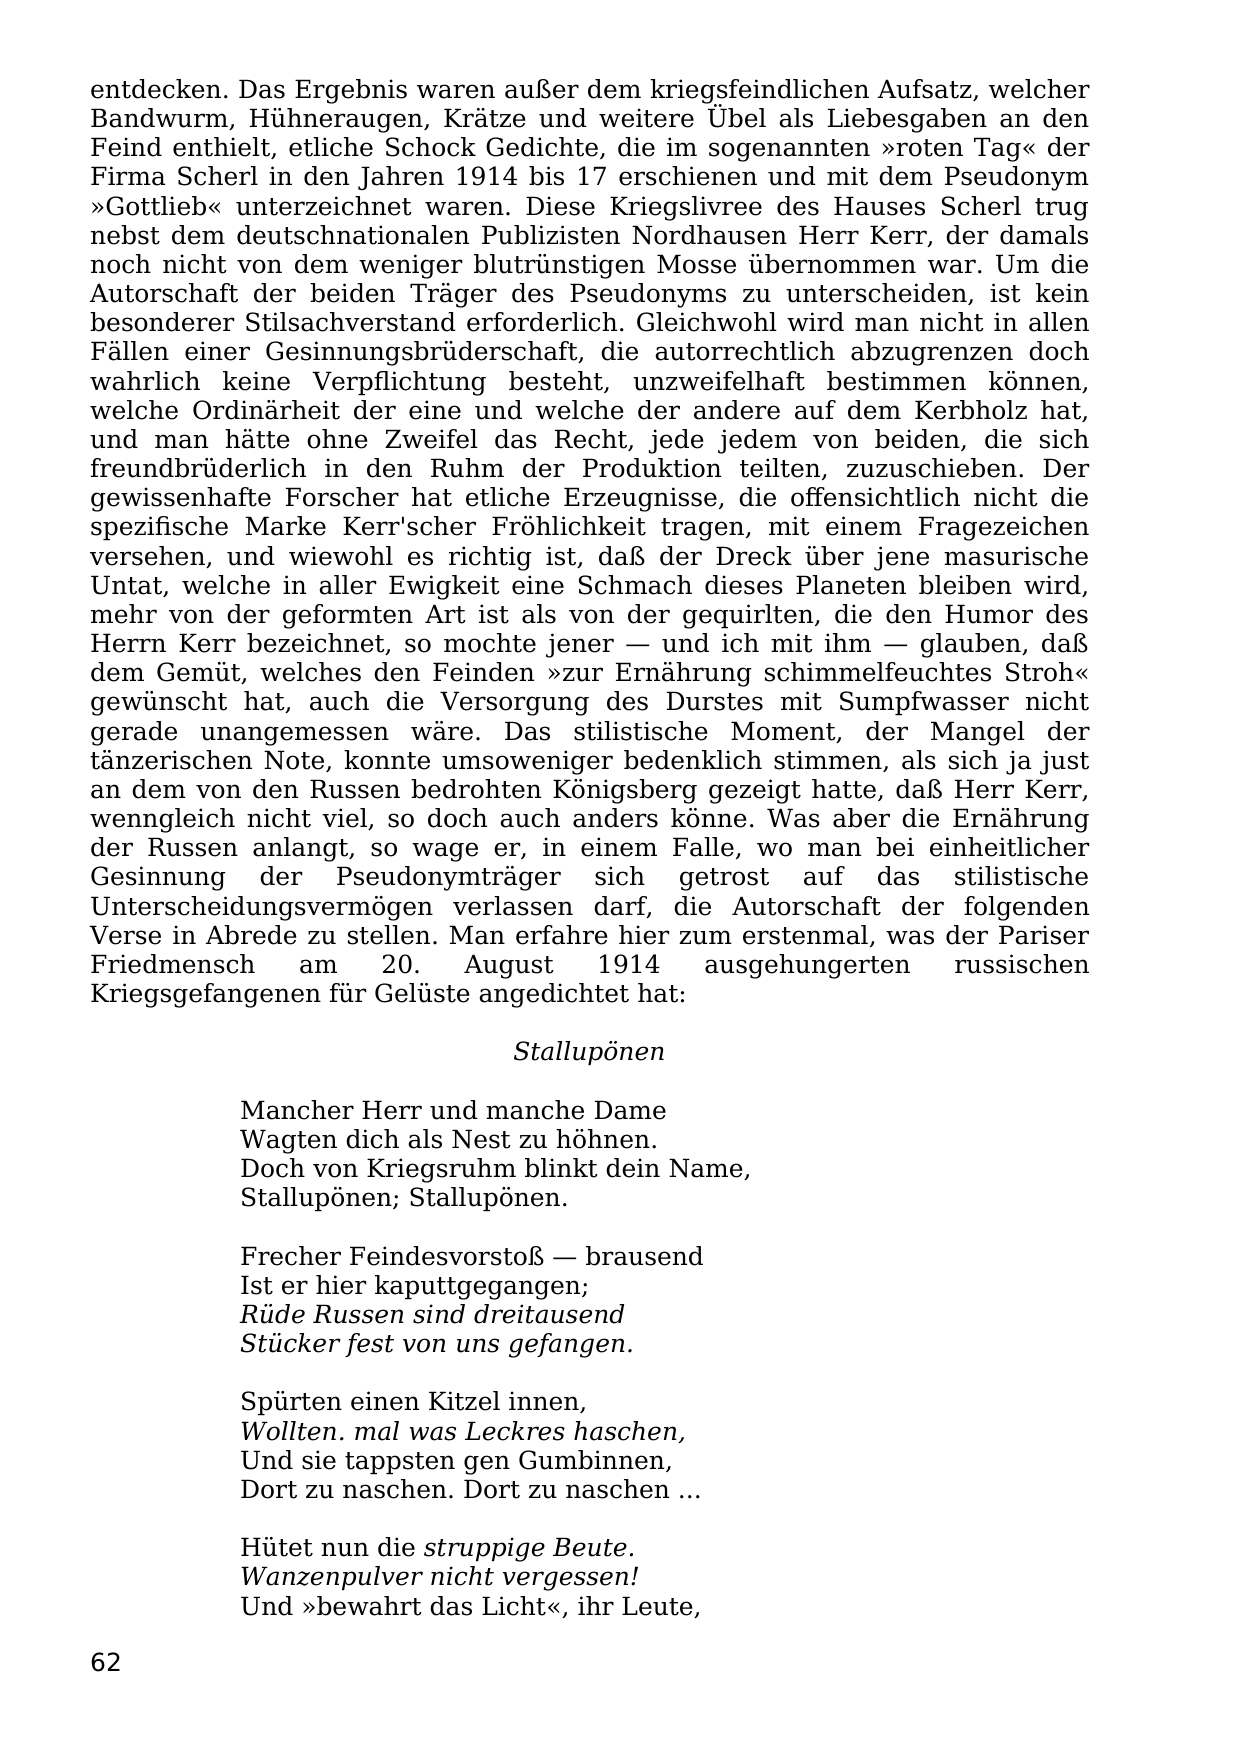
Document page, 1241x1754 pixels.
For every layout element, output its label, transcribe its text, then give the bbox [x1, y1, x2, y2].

text Doch von Kriegsruhm blinkt dein Name, [240, 1154, 1091, 1183]
text Und »bewahrt das Licht«, ihr Leute, [240, 1592, 1091, 1621]
text Stallupönen [90, 1037, 1091, 1067]
text Ist er hier kaputtgegangen; [240, 1271, 1091, 1300]
text Mancher Herr und manche Dame [240, 1096, 1091, 1125]
text Frecher Feindesvorstoß — brausend [240, 1242, 1091, 1271]
text Rüde Russen sind dreitausend [240, 1300, 1091, 1329]
text Hütet nun die struppige Beute. [240, 1533, 1091, 1562]
text Stallupönen; Stallupönen. [240, 1183, 1091, 1212]
text Wollten. mal was Leckres haschen, [240, 1417, 1091, 1446]
text Und sie tappsten gen Gumbinnen, [240, 1446, 1091, 1475]
text Wagten dich als Nest zu höhnen. [240, 1125, 1091, 1154]
text Stücker fest von uns gefangen. [240, 1329, 1091, 1358]
text Spürten einen Kitzel innen, [240, 1387, 1091, 1417]
text Dort zu naschen. Dort zu naschen ... [240, 1475, 1091, 1504]
text Wanzenpulver nicht vergessen! [240, 1562, 1091, 1592]
text entdecken. Das Ergebnis waren außer dem kriegsfeindlichen Aufsatz, welcher Bandwurm, Hühneraugen, Krätze und weitere Übel als Liebesgaben an den Feind enthielt, etliche Schock Gedichte, die im sogenannten »roten Tag« der Firma Scherl in den Jahren 1914 bis 17 erschienen und mit dem Pseudonym »Gottlieb« unterzeichnet waren. Diese Kriegslivree des Hauses Scherl trug nebst dem deutschnationalen Publizisten Nordhausen Herr Kerr, der damals noch nicht von dem weniger blutrünstigen Mosse übernommen war. Um die Autorschaft der beiden Träger des Pseudonyms zu unterscheiden, ist kein besonderer Stilsachverstand erforderlich. Gleichwohl wird man nicht in allen Fällen einer Gesinnungsbrüderschaft, die autorrechtlich abzugrenzen doch wahrlich keine Verpflichtung besteht, unzweifelhaft bestimmen können, welche Ordinärheit der eine und welche der andere auf dem Kerbholz hat, und man hätte ohne Zweifel das Recht, jede jedem von beiden, die sich freundbrüderlich in den Ruhm der Produktion teilten, zuzuschieben. Der gewissenhafte Forscher hat etliche Erzeugnisse, die offensichtlich nicht die spezifische Marke Kerr'scher Fröhlichkeit tragen, mit einem Fragezeichen versehen, und wiewohl es richtig ist, daß der Dreck über jene masurische Untat, welche in aller Ewigkeit eine Schmach dieses Planeten bleiben wird, mehr von der geformten Art ist als von der gequirlten, die den Humor des Herrn Kerr bezeichnet, so mochte jener — und ich mit ihm — glauben, daß dem Gemüt, welches den Feinden »zur Ernährung schimmelfeuchtes Stroh« gewünscht hat, auch die Versorgung des Durstes mit Sumpfwasser nicht gerade unangemessen wäre. Das stilistische Moment, der Mangel der tänzerischen Note, konnte umsoweniger bedenklich stimmen, als sich ja just an dem von den Russen bedrohten Königsberg gezeigt hatte, daß Herr Kerr, wenngleich nicht viel, so doch auch anders könne. Was aber die Ernährung der Russen anlangt, so wage er, in einem Falle, wo man bei einheitlicher Gesinnung der Pseudonymträger sich getrost auf das stilistische Unterscheidungsvermögen verlassen darf, die Autorschaft der folgenden Verse in Abrede zu stellen. Man erfahre hier zum erstenmal, was der Pariser Friedmensch am 20. August 1914 ausgehungerten russischen Kriegsgefangenen für Gelüste angedichtet hat: [90, 75, 1091, 1008]
